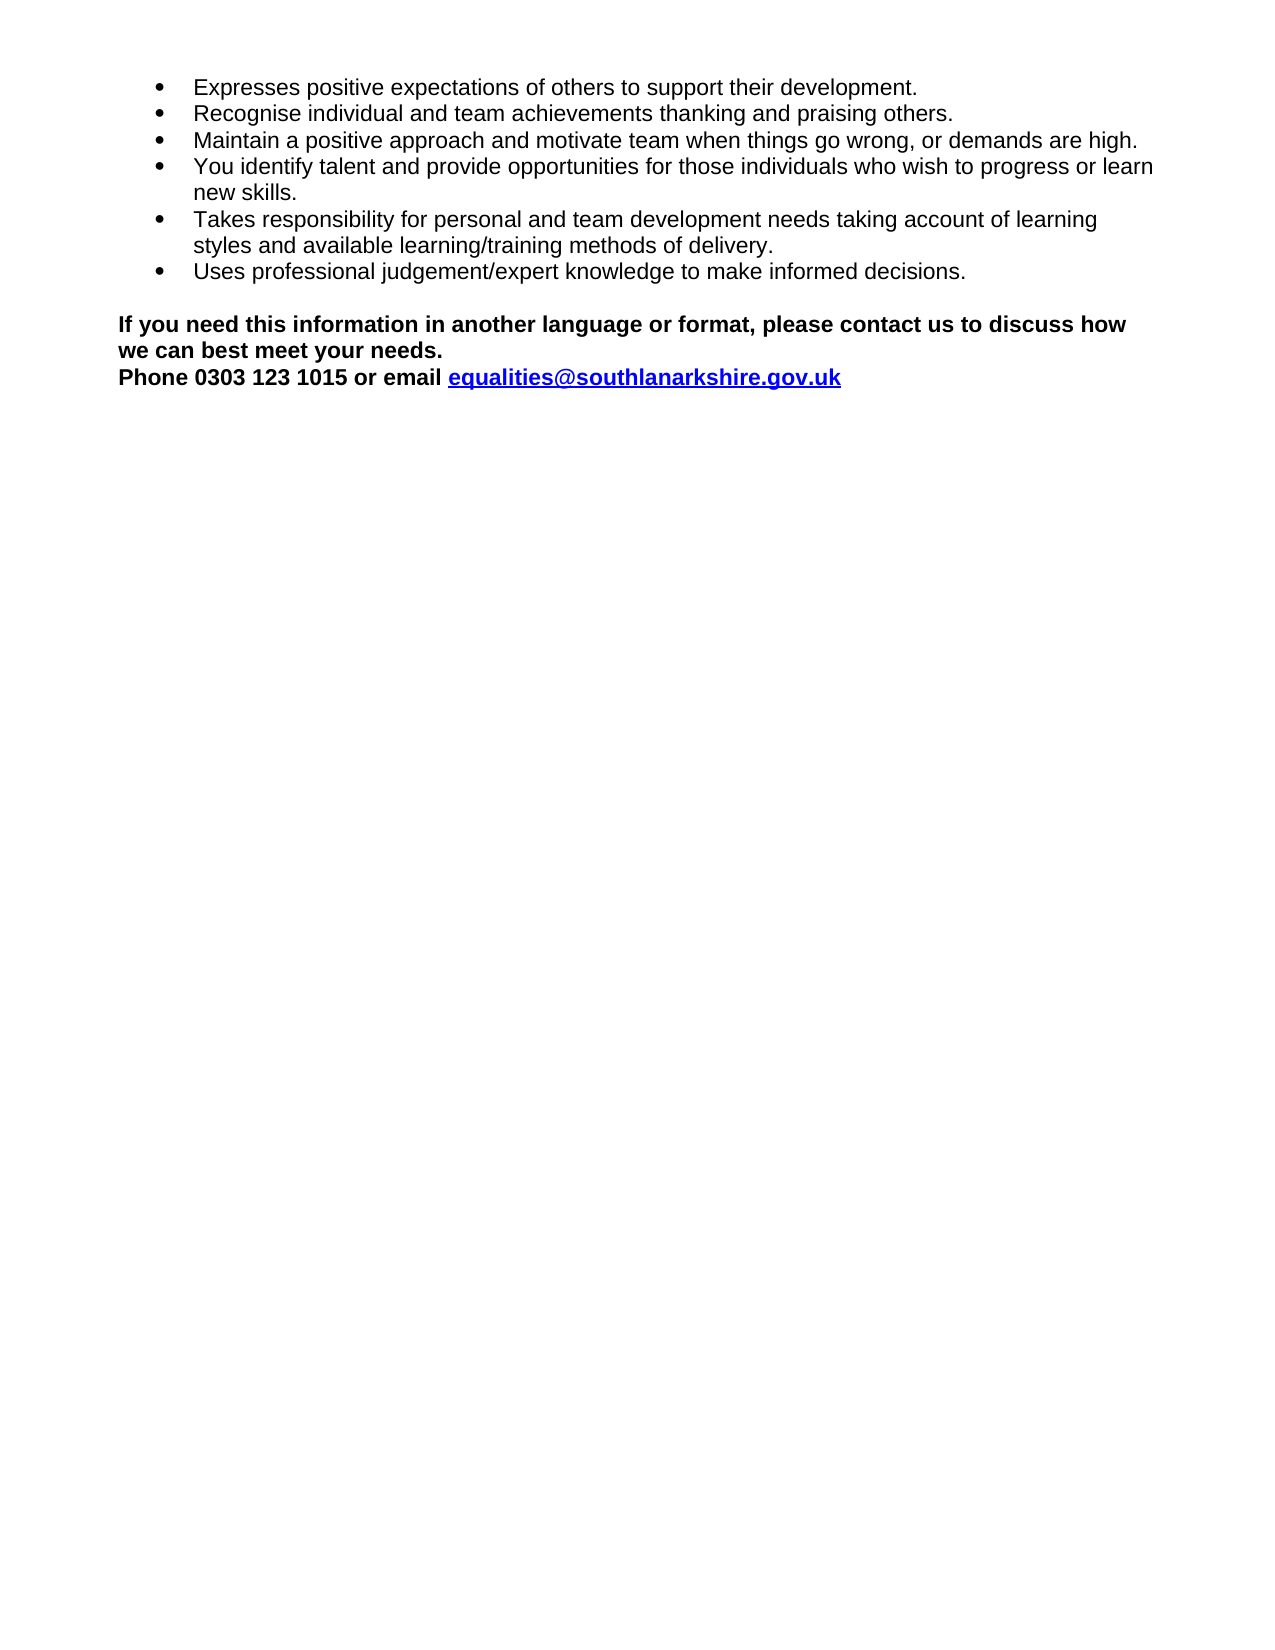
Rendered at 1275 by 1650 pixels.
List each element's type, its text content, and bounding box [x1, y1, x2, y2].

list Maintain a positive approach and motivate team when things go wrong, or demands are high. [156, 127, 1157, 153]
text Phone 0303 123 1015 or email equalities@southlanarkshire.gov.uk [118, 364, 1157, 390]
list Expresses positive expectations of others to support their development. [156, 74, 1157, 100]
list Recognise individual and team achievements thanking and praising others. [156, 100, 1157, 127]
list Uses professional judgement/expert knowledge to make informed decisions. [156, 258, 1157, 285]
text If you need this information in another language or format, please contact us to discuss how we can best meet your needs. [118, 311, 1157, 364]
list Takes responsibility for personal and team development needs taking account of learning styles and available learning/training methods of delivery. [156, 206, 1157, 258]
list You identify talent and provide opportunities for those individuals who wish to progress or learn new skills. [156, 153, 1157, 206]
